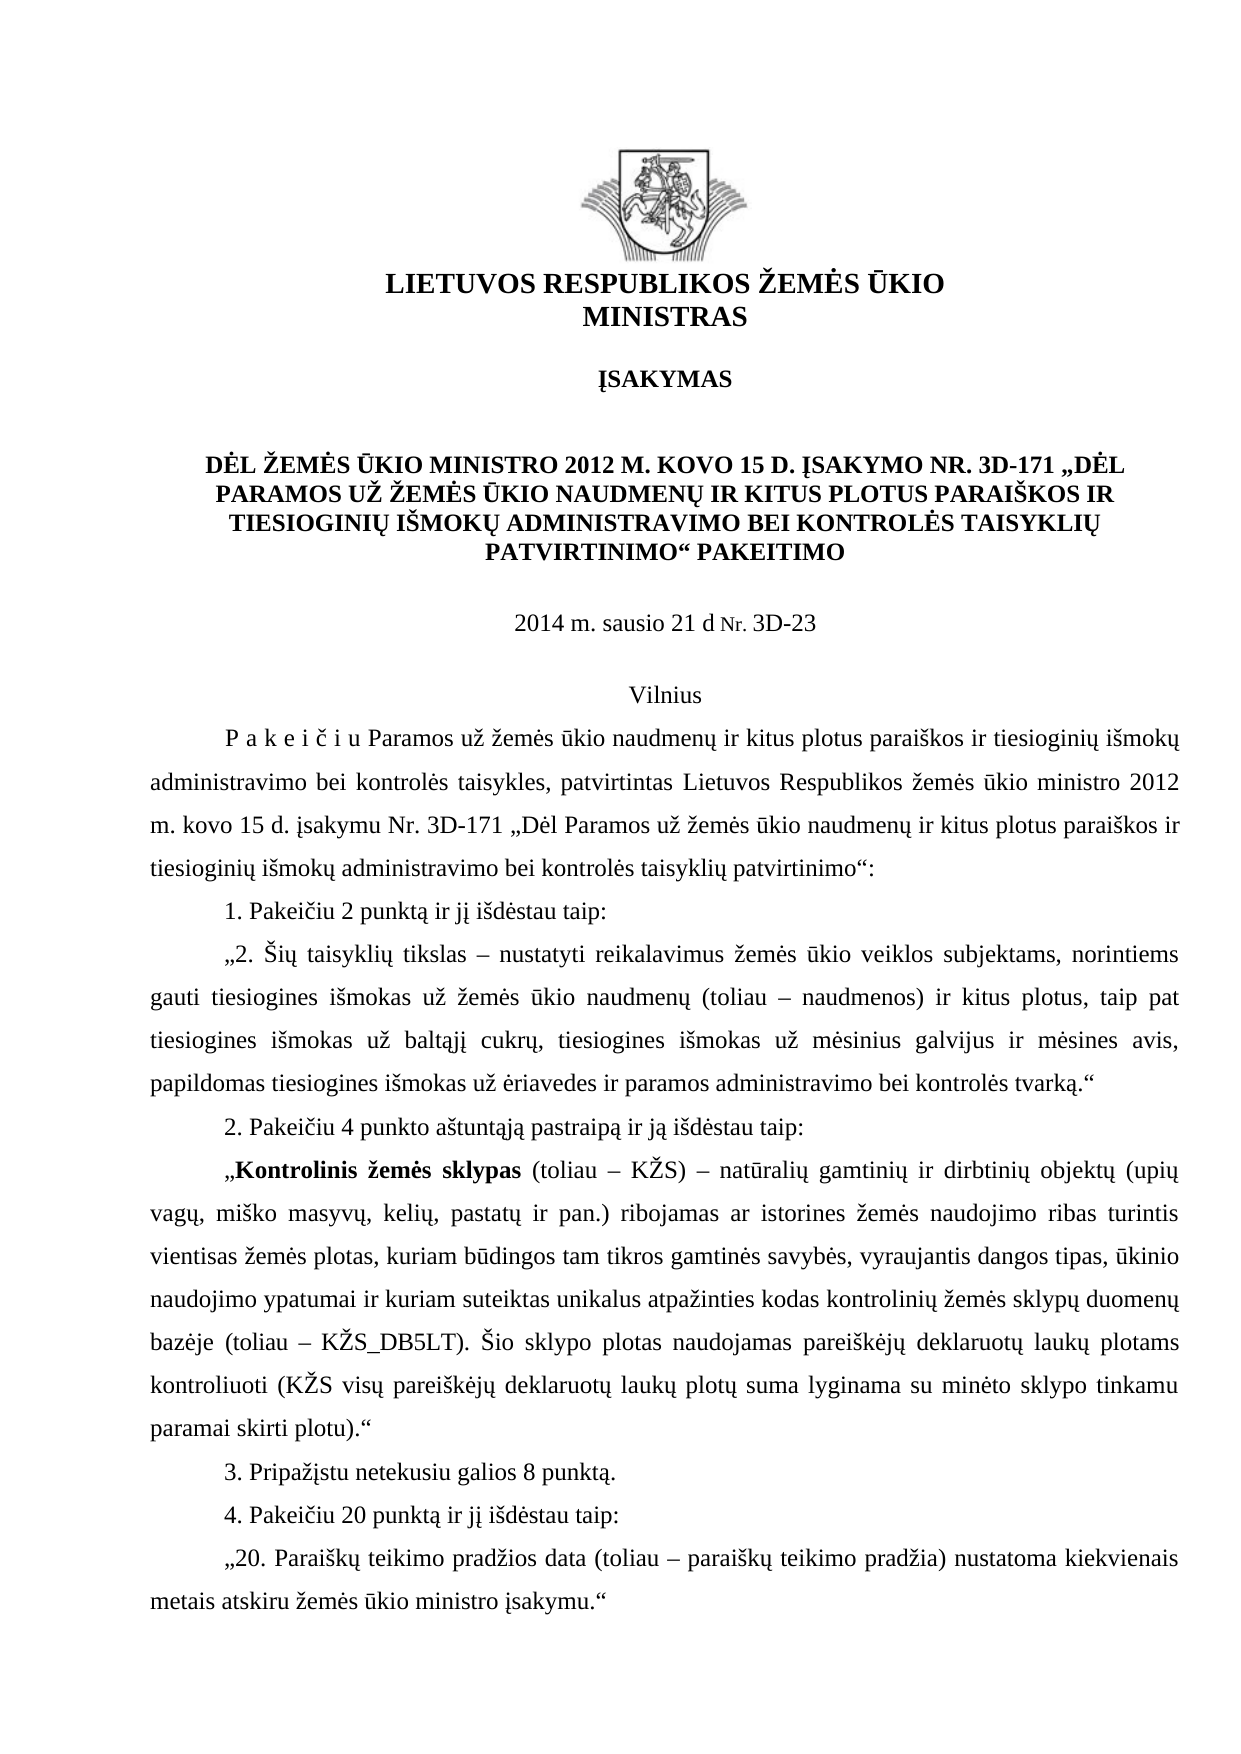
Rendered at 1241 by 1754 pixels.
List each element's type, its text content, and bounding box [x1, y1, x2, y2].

text „2. Šių taisyklių tikslas – nustatyti reikalavimus žemės ūkio veiklos subjektams, norintiems gauti tiesiogines išmokas už žemės ūkio naudmenų (toliau – naudmenos) ir kitus plotus, taip pat tiesiogines išmokas už baltąjį cukrų, tiesiogines išmokas už mėsinius galvijus ir mėsines avis, papildomas tiesiogines išmokas už ėriavedes ir paramos administravimo bei kontrolės tvarką.“ [150, 939, 1180, 1097]
text 4. Pakeičiu 20 punktą ir jį išdėstau taip: [150, 1500, 1180, 1528]
text P a k e i č i u Paramos už žemės ūkio naudmenų ir kitus plotus paraiškos ir tiesioginių išmokų administravimo bei kontrolės taisykles, patvirtintas Lietuvos Respublikos žemės ūkio ministro 2012 m. kovo 15 d. įsakymu Nr. 3D-171 „Dėl Paramos už žemės ūkio naudmenų ir kitus plotus paraiškos ir tiesioginių išmokų administravimo bei kontrolės taisyklių patvirtinimo“: [150, 723, 1180, 882]
text 2014 m. sausio 21 d Nr. 3D-23 [150, 608, 1180, 637]
text 1. Pakeičiu 2 punktą ir jį išdėstau taip: [150, 896, 1180, 925]
text „20. Paraiškų teikimo pradžios data (toliau – paraiškų teikimo pradžia) nustatoma kiekvienais metais atskiru žemės ūkio ministro įsakymu.“ [150, 1543, 1180, 1615]
text LIETUVOS RESPUBLIKOS ŽEMĖS ŪKIO [150, 266, 1180, 299]
text Vilnius [150, 680, 1180, 709]
text 2. Pakeičiu 4 punkto aštuntąją pastraipą ir ją išdėstau taip: [150, 1112, 1180, 1140]
text MINISTRAS [150, 299, 1180, 333]
text ĮSAKYMAS [150, 364, 1180, 393]
text DĖL ŽEMĖS ŪKIO MINISTRO 2012 M. KOVO 15 D. ĮSAKYMO NR. 3D-171 „DĖL PARAMOS UŽ ŽEMĖS ŪKIO NAUDMENŲ IR KITUS PLOTUS PARAIŠKOS IR TIESIOGINIŲ IŠMOKŲ ADMINISTRAVIMO BEI KONTROLĖS TAISYKLIŲ PATVIRTINIMO“ PAKEITIMO [150, 450, 1180, 565]
text 3. Pripažįstu netekusiu galios 8 punktą. [150, 1457, 1180, 1485]
text „kontrolinis žemės sklypas (toliau – KŽS) – natūralių gamtinių ir dirbtinių objektų (upių vagų, miško masyvų, kelių, pastatų ir pan.) ribojamas ar istorines žemės naudojimo ribas turintis vientisas žemės plotas, kuriam būdingos tam tikros gamtinės savybės, vyraujantis dangos tipas, ūkinio naudojimo ypatumai ir kuriam suteiktas unikalus atpažinties kodas kontrolinių žemės sklypų duomenų bazėje (toliau – KŽS_DB5LT). Šio sklypo plotas naudojamas pareiškėjų deklaruotų laukų plotams kontroliuoti (KŽS visų pareiškėjų deklaruotų laukų plotų suma lyginama su minėto sklypo tinkamu paramai skirti plotu).“ [150, 1155, 1180, 1442]
